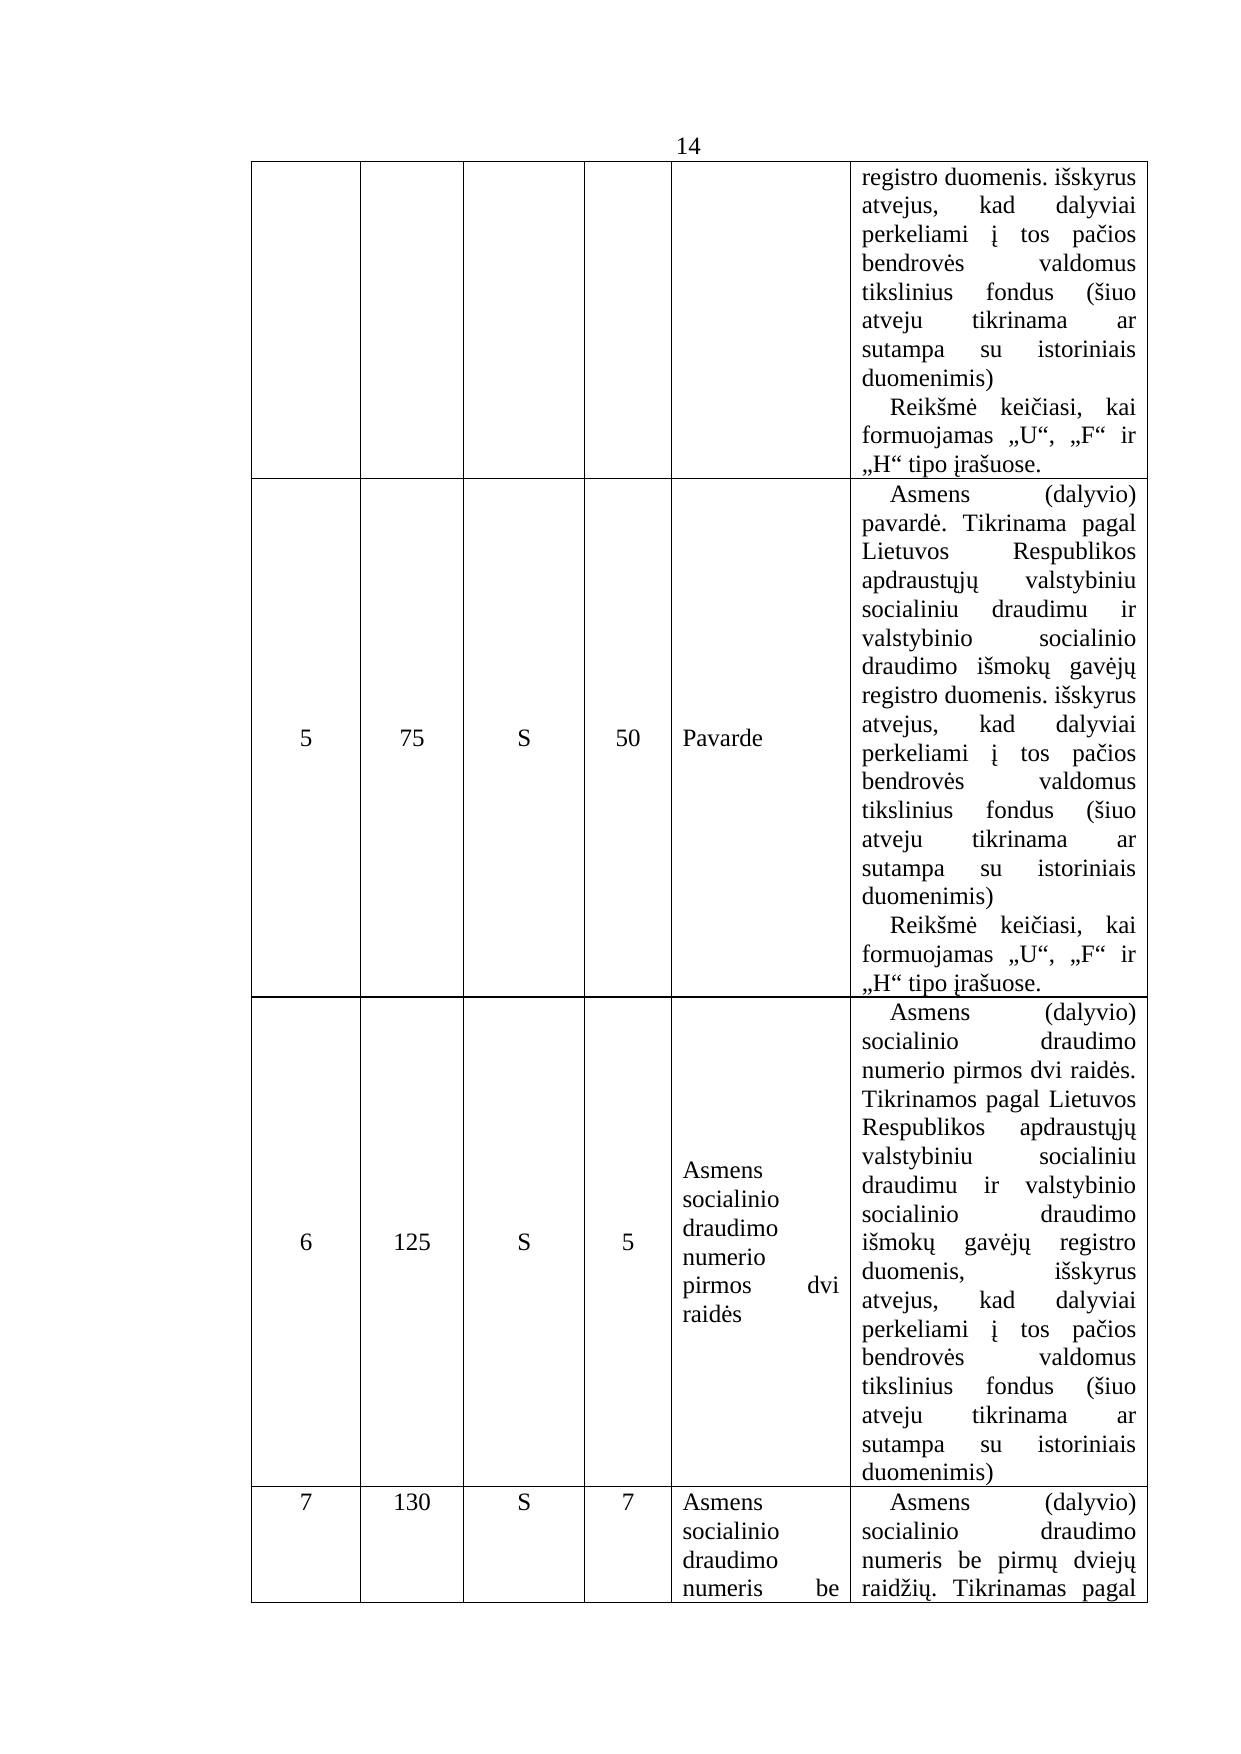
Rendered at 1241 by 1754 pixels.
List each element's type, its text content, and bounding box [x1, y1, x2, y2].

table_cell 6 [252, 998, 360, 1486]
table_cell Asmens (dalyvio) socialinio draudimo numerio pirmos dvi raidės. Tikrinamos pagal Lietuvos Respublikos apdraustųjų valstybiniu socialiniu draudimu ir valstybinio socialinio draudimo išmokų gavėjų registro duomenis, išskyrus atvejus, kad dalyviai perkeliami į tos pačios bendrovės valdomus tikslinius fondus (šiuo atveju tikrinama ar sutampa su istoriniais duomenimis) [851, 998, 1147, 1486]
table_cell 7 [252, 1487, 360, 1602]
table_cell S [464, 479, 584, 996]
table_cell registro duomenis. išskyrus atvejus, kad dalyviai perkeliami į tos pačios bendrovės valdomus tikslinius fondus (šiuo atveju tikrinama ar sutampa su istoriniais duomenimis) Reikšmė keičiasi, kai formuojamas „U“, „F“ ir „H“ tipo įrašuose. [851, 162, 1147, 478]
table_cell 130 [361, 1487, 463, 1602]
table_cell Asmens socialinio draudimo numeris be [672, 1487, 850, 1602]
table_cell [464, 162, 584, 478]
table_cell [585, 162, 671, 478]
table_cell 75 [361, 479, 463, 996]
table_cell Asmens socialinio draudimo numerio pirmos dvi raidės [672, 998, 850, 1486]
table_cell Asmens (dalyvio) socialinio draudimo numeris be pirmų dviejų raidžių. Tikrinamas pagal [851, 1487, 1147, 1602]
table_cell 50 [585, 479, 671, 996]
table_cell [252, 162, 360, 478]
table_cell S [464, 998, 584, 1486]
table_cell S [464, 1487, 584, 1602]
table_cell [672, 162, 850, 478]
table_cell 5 [252, 479, 360, 996]
table_cell Pavarde [672, 479, 850, 996]
table_cell Asmens (dalyvio) pavardė. Tikrinama pagal Lietuvos Respublikos apdraustųjų valstybiniu socialiniu draudimu ir valstybinio socialinio draudimo išmokų gavėjų registro duomenis. išskyrus atvejus, kad dalyviai perkeliami į tos pačios bendrovės valdomus tikslinius fondus (šiuo atveju tikrinama ar sutampa su istoriniais duomenimis) Reikšmė keičiasi, kai formuojamas „U“, „F“ ir „H“ tipo įrašuose. [851, 479, 1147, 996]
table_cell 125 [361, 998, 463, 1486]
table_cell 5 [585, 998, 671, 1486]
table_cell 7 [585, 1487, 671, 1602]
table_cell [361, 162, 463, 478]
